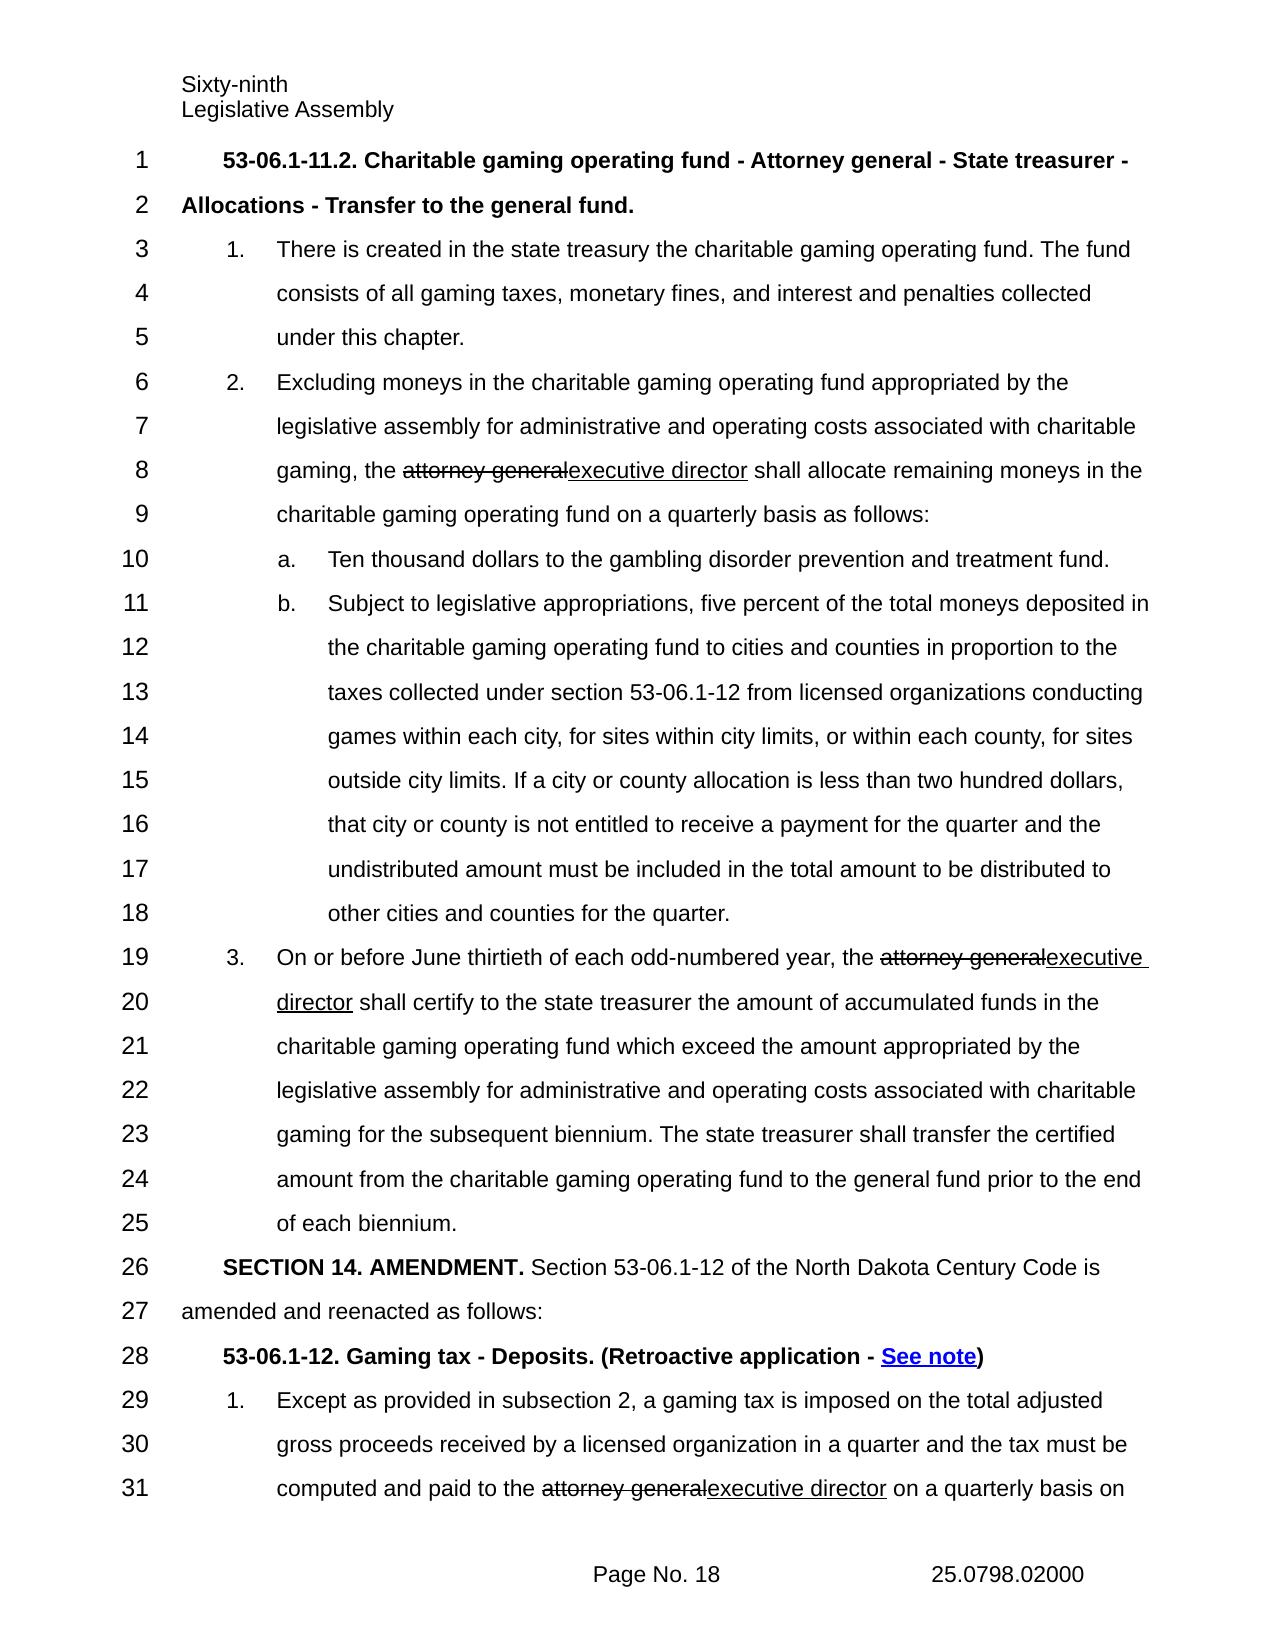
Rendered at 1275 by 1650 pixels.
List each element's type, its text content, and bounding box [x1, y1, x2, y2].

text 1. Except as provided in subsection 2, a gaming tax is imposed on the total adjusted gross proceeds received by a licensed organization in a quarter and the tax must be computed and paid to the attorney generalexecutive director on a quarterly basis on [181, 1373, 1154, 1506]
text 2. Excluding moneys in the charitable gaming operating fund appropriated by the legislative assembly for administrative and operating costs associated with charitable gaming, the attorney generalexecutive director shall allocate remaining moneys in the charitable gaming operating fund on a quarterly basis as follows: [181, 355, 1154, 532]
text a. Ten thousand dollars to the gambling disorder prevention and treatment fund. [181, 532, 1154, 576]
text b. Subject to legislative appropriations, five percent of the total moneys deposited in the charitable gaming operating fund to cities and counties in proportion to the taxes collected under section 53‑06.1‑12 from licensed organizations conducting games within each city, for sites within city limits, or within each county, for sites outside city limits. If a city or county allocation is less than two hundred dollars, that city or county is not entitled to receive a payment for the quarter and the undistributed amount must be included in the total amount to be distributed to other cities and counties for the quarter. [181, 576, 1154, 930]
text SECTION 14. AMENDMENT. Section 53‑06.1‑12 of the North Dakota Century Code is amended and reenacted as follows: [181, 1240, 1154, 1329]
text 3. On or before June thirtieth of each odd‑numbered year, the attorney generalexecutive director shall certify to the state treasurer the amount of accumulated funds in the charitable gaming operating fund which exceed the amount appropriated by the legislative assembly for administrative and operating costs associated with charitable gaming for the subsequent biennium. The state treasurer shall transfer the certified amount from the charitable gaming operating fund to the general fund prior to the end of each biennium. [181, 930, 1154, 1240]
text 1. There is created in the state treasury the charitable gaming operating fund. The fund consists of all gaming taxes, monetary fines, and interest and penalties collected under this chapter. [181, 222, 1154, 355]
subtitle 53‑06.1‑11.2. Charitable gaming operating fund ‑ Attorney general ‑ State treasurer ‑ Allocations ‑ Transfer to the general fund. [181, 133, 1154, 222]
subtitle 53‑06.1‑12. Gaming tax ‑ Deposits. (Retroactive application - See note) [181, 1329, 1154, 1373]
